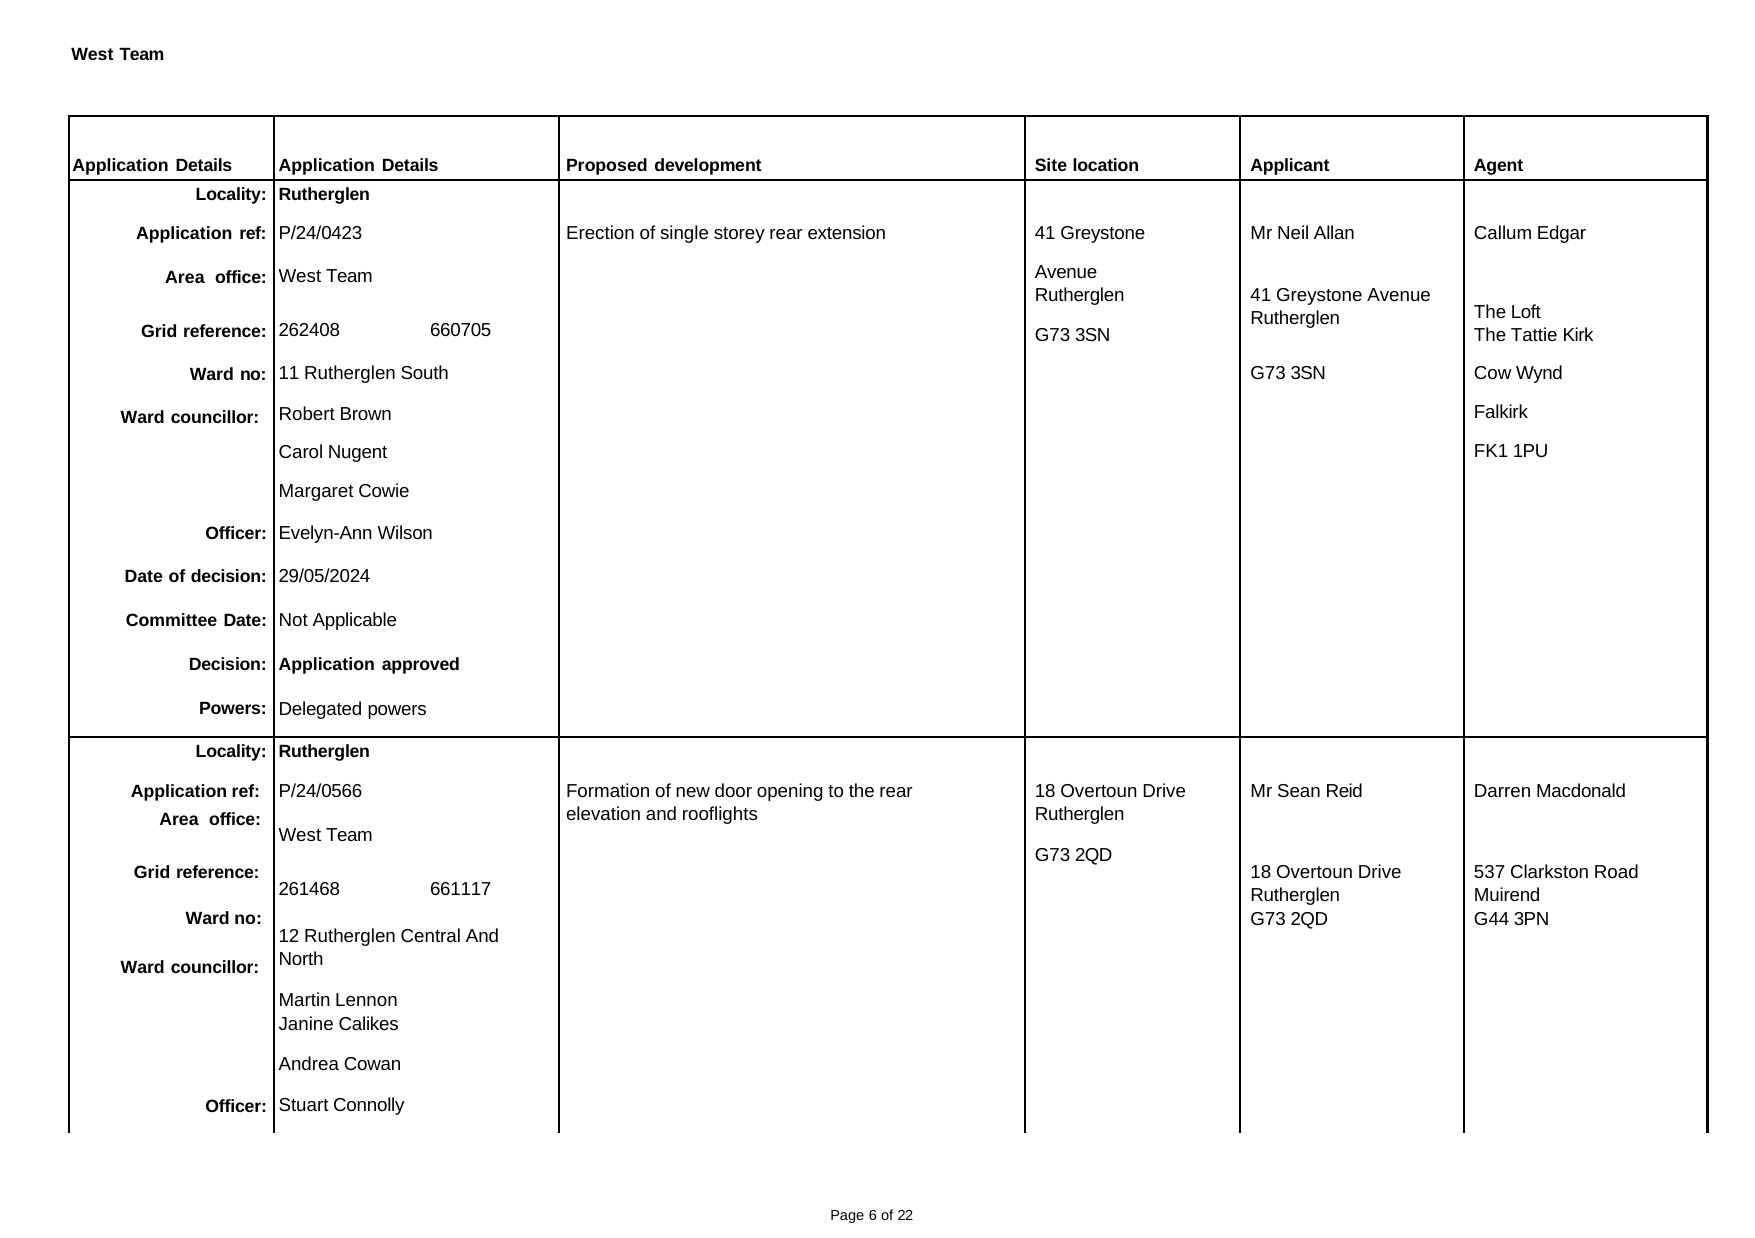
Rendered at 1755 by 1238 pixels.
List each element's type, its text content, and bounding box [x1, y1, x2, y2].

table_cell Evelyn-Ann Wilson [275, 519, 558, 560]
table_cell Erection of single storey rear extension [560, 221, 1024, 260]
table_cell Decision: [70, 647, 273, 691]
table_cell Cow Wynd [1465, 362, 1706, 401]
table_cell [1026, 560, 1239, 603]
table_cell [70, 480, 273, 519]
table_cell 18 Overtoun Drive Rutherglen G73 2QD [1026, 778, 1239, 1091]
table_cell Stuart Connolly [275, 1091, 558, 1133]
table_cell [1026, 519, 1239, 560]
table_cell Rutherglen [275, 181, 558, 221]
table_cell [560, 401, 1024, 441]
table_cell Locality: [70, 738, 273, 778]
table_header Application Details [275, 117, 558, 179]
table_cell [1026, 603, 1239, 647]
table_cell [1241, 181, 1463, 221]
table_cell [560, 480, 1024, 519]
table_cell Delegated powers [275, 691, 558, 736]
table_cell Callum Edgar [1465, 221, 1706, 260]
table_cell [1241, 647, 1463, 691]
table_cell Mr Neil Allan [1241, 221, 1463, 260]
table_cell [1465, 560, 1706, 603]
table_cell Officer: [70, 1091, 273, 1133]
table_cell 29/05/2024 [275, 560, 558, 603]
table_header Site location [1026, 117, 1239, 179]
table_cell [1465, 480, 1706, 519]
table_cell Formation of new door opening to the rear elevation and rooflights [560, 778, 1024, 1091]
table_cell Mr Sean Reid 18 Overtoun Drive Rutherglen G73 2QD [1241, 778, 1463, 1091]
table_cell Margaret Cowie [275, 480, 558, 519]
table_cell [1241, 519, 1463, 560]
table_cell [560, 603, 1024, 647]
table_cell Area office: Grid reference: [70, 260, 273, 362]
table_cell [560, 1091, 1024, 1133]
table_cell Carol Nugent [275, 441, 558, 479]
table_cell [560, 181, 1024, 221]
table_cell Robert Brown [275, 401, 558, 441]
table_cell [560, 519, 1024, 560]
table_cell Application ref: [70, 221, 273, 260]
table_cell [1026, 1091, 1239, 1133]
table_cell [1465, 519, 1706, 560]
table_cell [1465, 603, 1706, 647]
table_cell West Team 262408 660705 [275, 260, 558, 362]
table_cell Darren Macdonald 537 Clarkston Road Muirend G44 3PN [1465, 778, 1706, 1091]
table_cell [560, 560, 1024, 603]
table_cell [1241, 480, 1463, 519]
table_cell P/24/0566 West Team 261468 661117 12 Rutherglen Central And North Martin Lennon Janine Calikes Andrea Cowan [275, 778, 558, 1091]
table_cell Not Applicable [275, 603, 558, 647]
table_cell Ward no: [70, 362, 273, 401]
table_cell [1241, 738, 1463, 778]
table_cell [560, 260, 1024, 362]
table_cell Date of decision: [70, 560, 273, 603]
table_cell [1026, 362, 1239, 401]
table_cell [560, 362, 1024, 401]
table_cell [1026, 480, 1239, 519]
table_header Application Details [70, 117, 273, 179]
table_cell Ward councillor: [70, 401, 273, 479]
table_cell Application approved [275, 647, 558, 691]
table_header Proposed development [560, 117, 1024, 179]
table_cell Falkirk [1465, 401, 1706, 441]
table_cell [1465, 181, 1706, 221]
table_cell [560, 691, 1024, 736]
table_cell [1465, 647, 1706, 691]
table_cell [1465, 1091, 1706, 1133]
table_cell [1026, 441, 1239, 479]
table_cell G73 3SN [1241, 362, 1463, 401]
table_cell 41 Greystone [1026, 221, 1239, 260]
table_cell [1241, 691, 1463, 736]
table_cell Locality: [70, 181, 273, 221]
table_cell Rutherglen [275, 738, 558, 778]
table_cell [1026, 691, 1239, 736]
table_header Applicant [1241, 117, 1463, 179]
table_cell Application ref: Area office: Grid reference: Ward no: Ward councillor: [70, 778, 273, 1091]
table_cell [1241, 603, 1463, 647]
table_cell 41 Greystone Avenue Rutherglen [1241, 260, 1463, 362]
table_cell Avenue Rutherglen G73 3SN [1026, 260, 1239, 362]
table_cell Powers: [70, 691, 273, 736]
table_cell [560, 441, 1024, 479]
table_cell 11 Rutherglen South [275, 362, 558, 401]
table_cell [560, 647, 1024, 691]
table_cell [1026, 738, 1239, 778]
table_header Agent [1465, 117, 1706, 179]
table_cell FK1 1PU [1465, 441, 1706, 479]
table_cell [1241, 401, 1463, 441]
table_cell [560, 738, 1024, 778]
table_cell P/24/0423 [275, 221, 558, 260]
table_cell [1241, 560, 1463, 603]
table_cell [1026, 647, 1239, 691]
table_cell Officer: [70, 519, 273, 560]
table_cell [1465, 691, 1706, 736]
table_cell Committee Date: [70, 603, 273, 647]
table_cell The Loft The Tattie Kirk [1465, 260, 1706, 362]
table_cell [1026, 401, 1239, 441]
table_cell [1241, 1091, 1463, 1133]
table_cell [1026, 181, 1239, 221]
table_cell [1241, 441, 1463, 479]
table_cell [1465, 738, 1706, 778]
